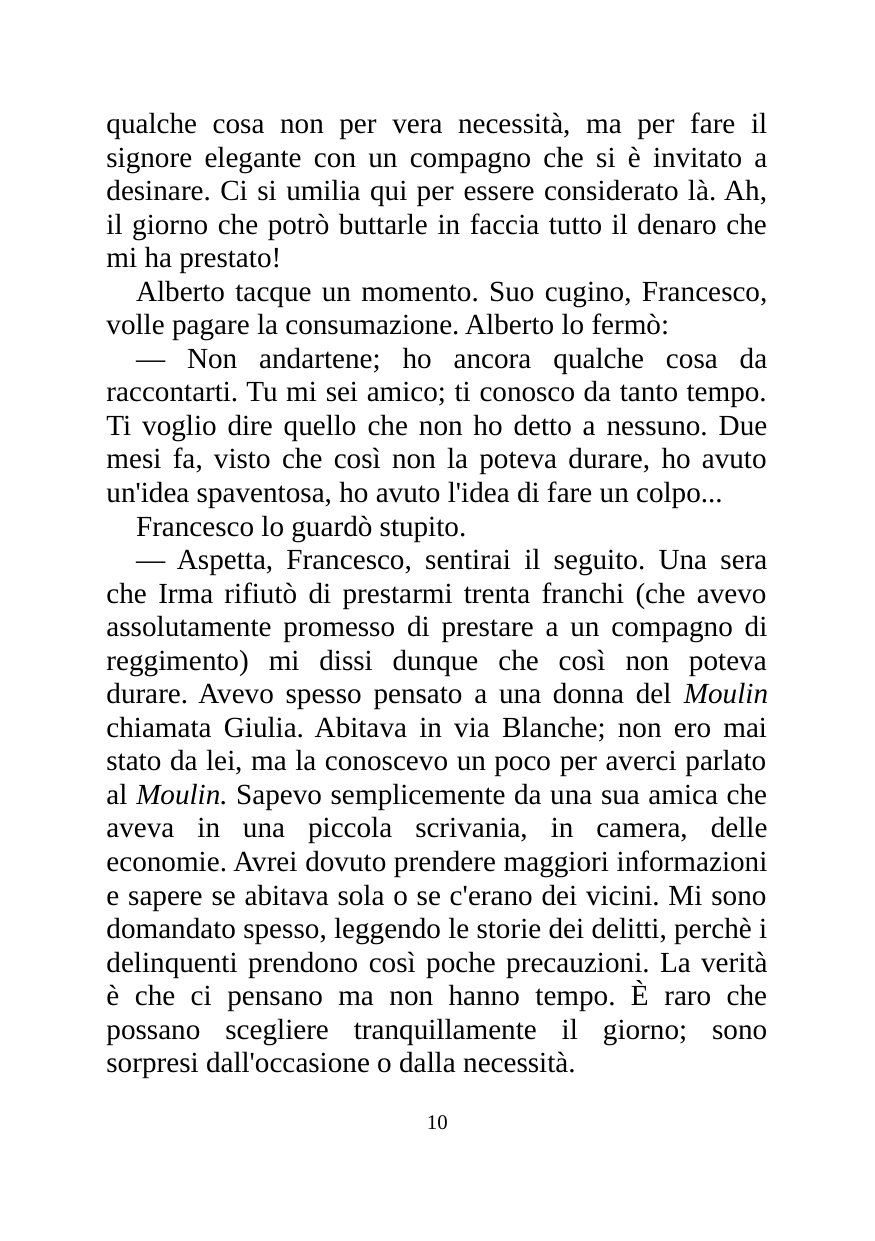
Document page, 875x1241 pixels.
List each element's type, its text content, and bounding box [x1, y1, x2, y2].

text Alberto tacque un momento. Suo cugino, Francesco, volle pagare la consumazione. Alberto lo fermò: [106, 274, 768, 341]
text — Aspetta, Francesco, sentirai il seguito. Una sera che Irma rifiutò di prestarmi trenta franchi (che avevo assolutamente promesso di prestare a un compagno di reggimento) mi dissi dunque che così non poteva durare. Avevo spesso pensato a una donna del Moulin chiamata Giulia. Abitava in via Blanche; non ero mai stato da lei, ma la conoscevo un poco per averci parlato al Moulin. Sapevo semplicemente da una sua amica che aveva in una piccola scrivania, in camera, delle economie. Avrei dovuto prendere maggiori informazioni e sapere se abitava sola o se c'erano dei vicini. Mi sono domandato spesso, leggendo le storie dei delitti, perchè i delinquenti prendono così poche precauzioni. La verità è che ci pensano ma non hanno tempo. È raro che possano scegliere tranquillamente il giorno; sono sorpresi dall'occasione o dalla necessità. [106, 542, 768, 1079]
text — Non andartene; ho ancora qualche cosa da raccontarti. Tu mi sei amico; ti conosco da tanto tempo. Ti voglio dire quello che non ho detto a nessuno. Due mesi fa, visto che così non la poteva durare, ho avuto un'idea spaventosa, ho avuto l'idea di fare un colpo... [106, 341, 768, 509]
text qualche cosa non per vera necessità, ma per fare il signore elegante con un compagno che si è invitato a desinare. Ci si umilia qui per essere considerato là. Ah, il giorno che potrò buttarle in faccia tutto il denaro che mi ha prestato! [106, 106, 768, 274]
text Francesco lo guardò stupito. [106, 509, 768, 542]
